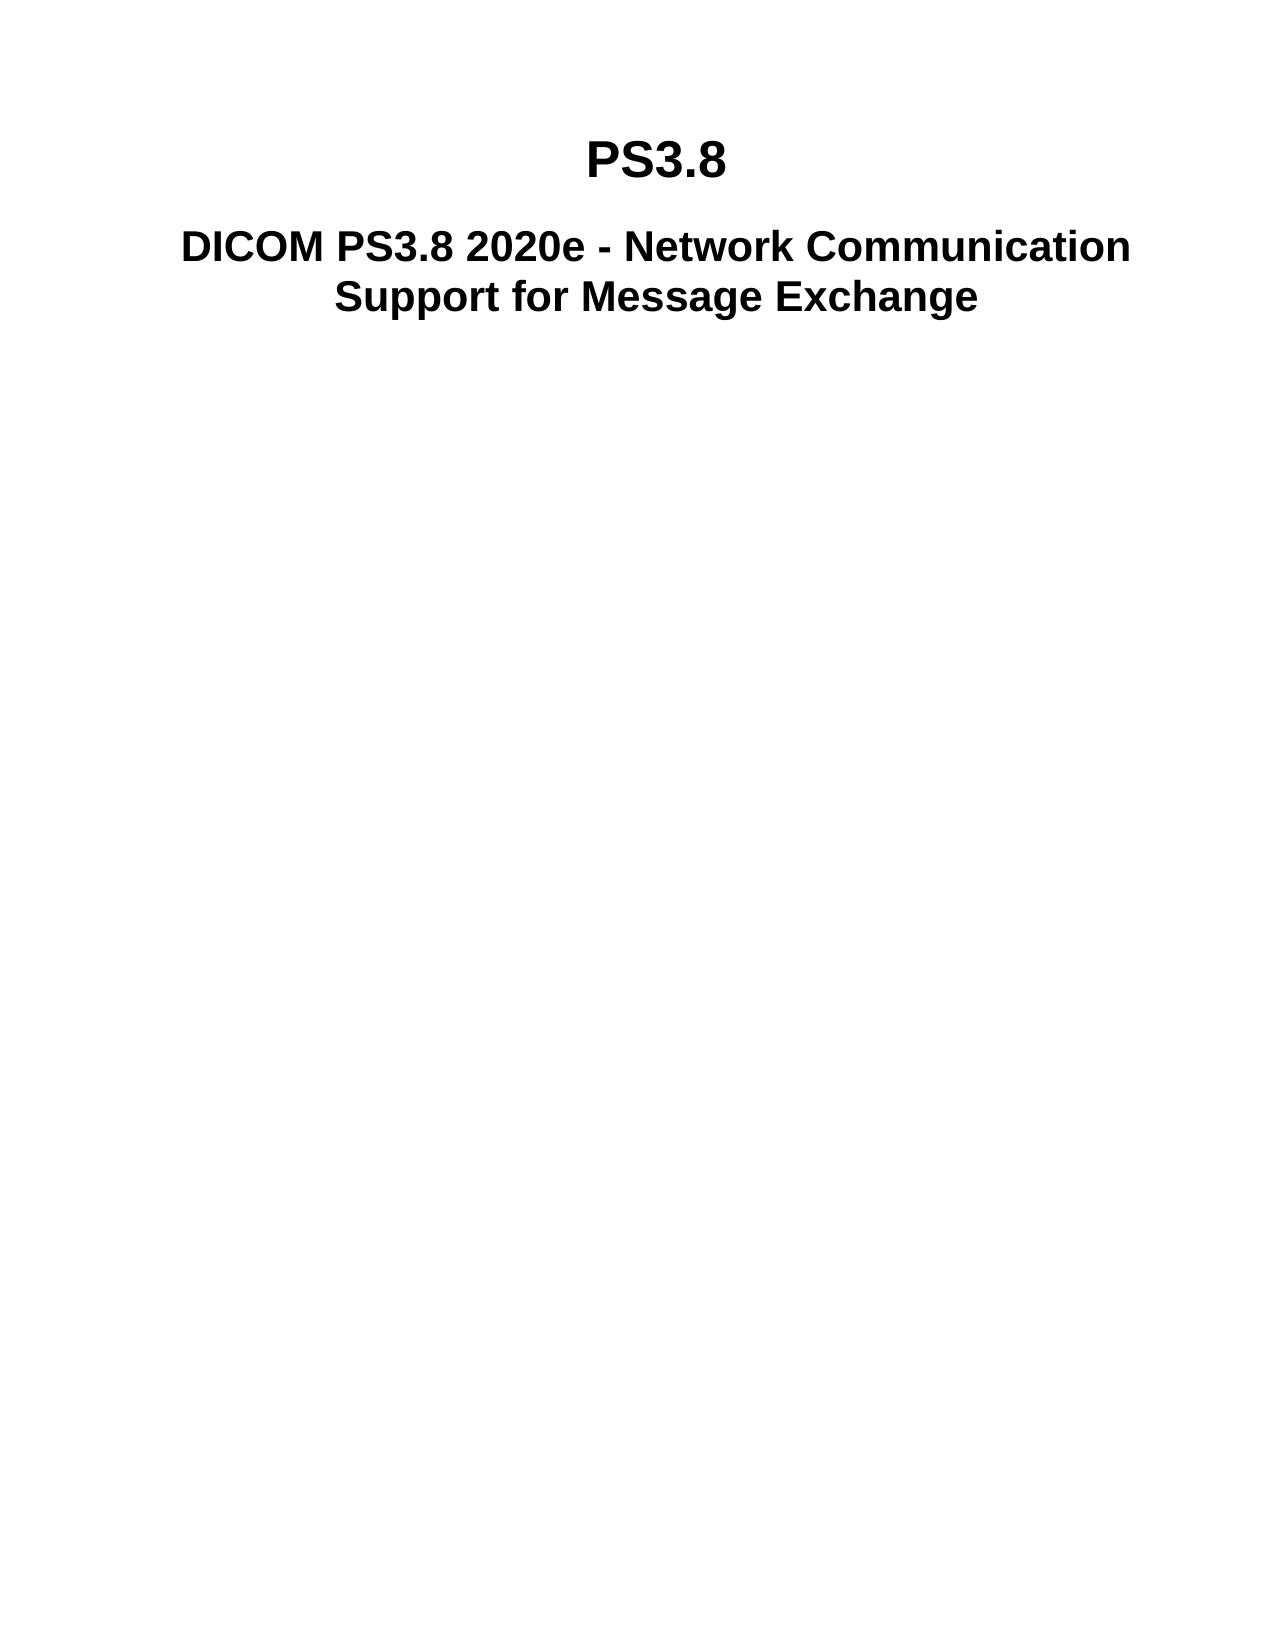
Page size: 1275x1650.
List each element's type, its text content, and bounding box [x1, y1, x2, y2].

text DICOM PS3.8 2020e - Network Communication Support for Message Exchange [112, 221, 1200, 320]
text PS3.8 [112, 129, 1200, 188]
